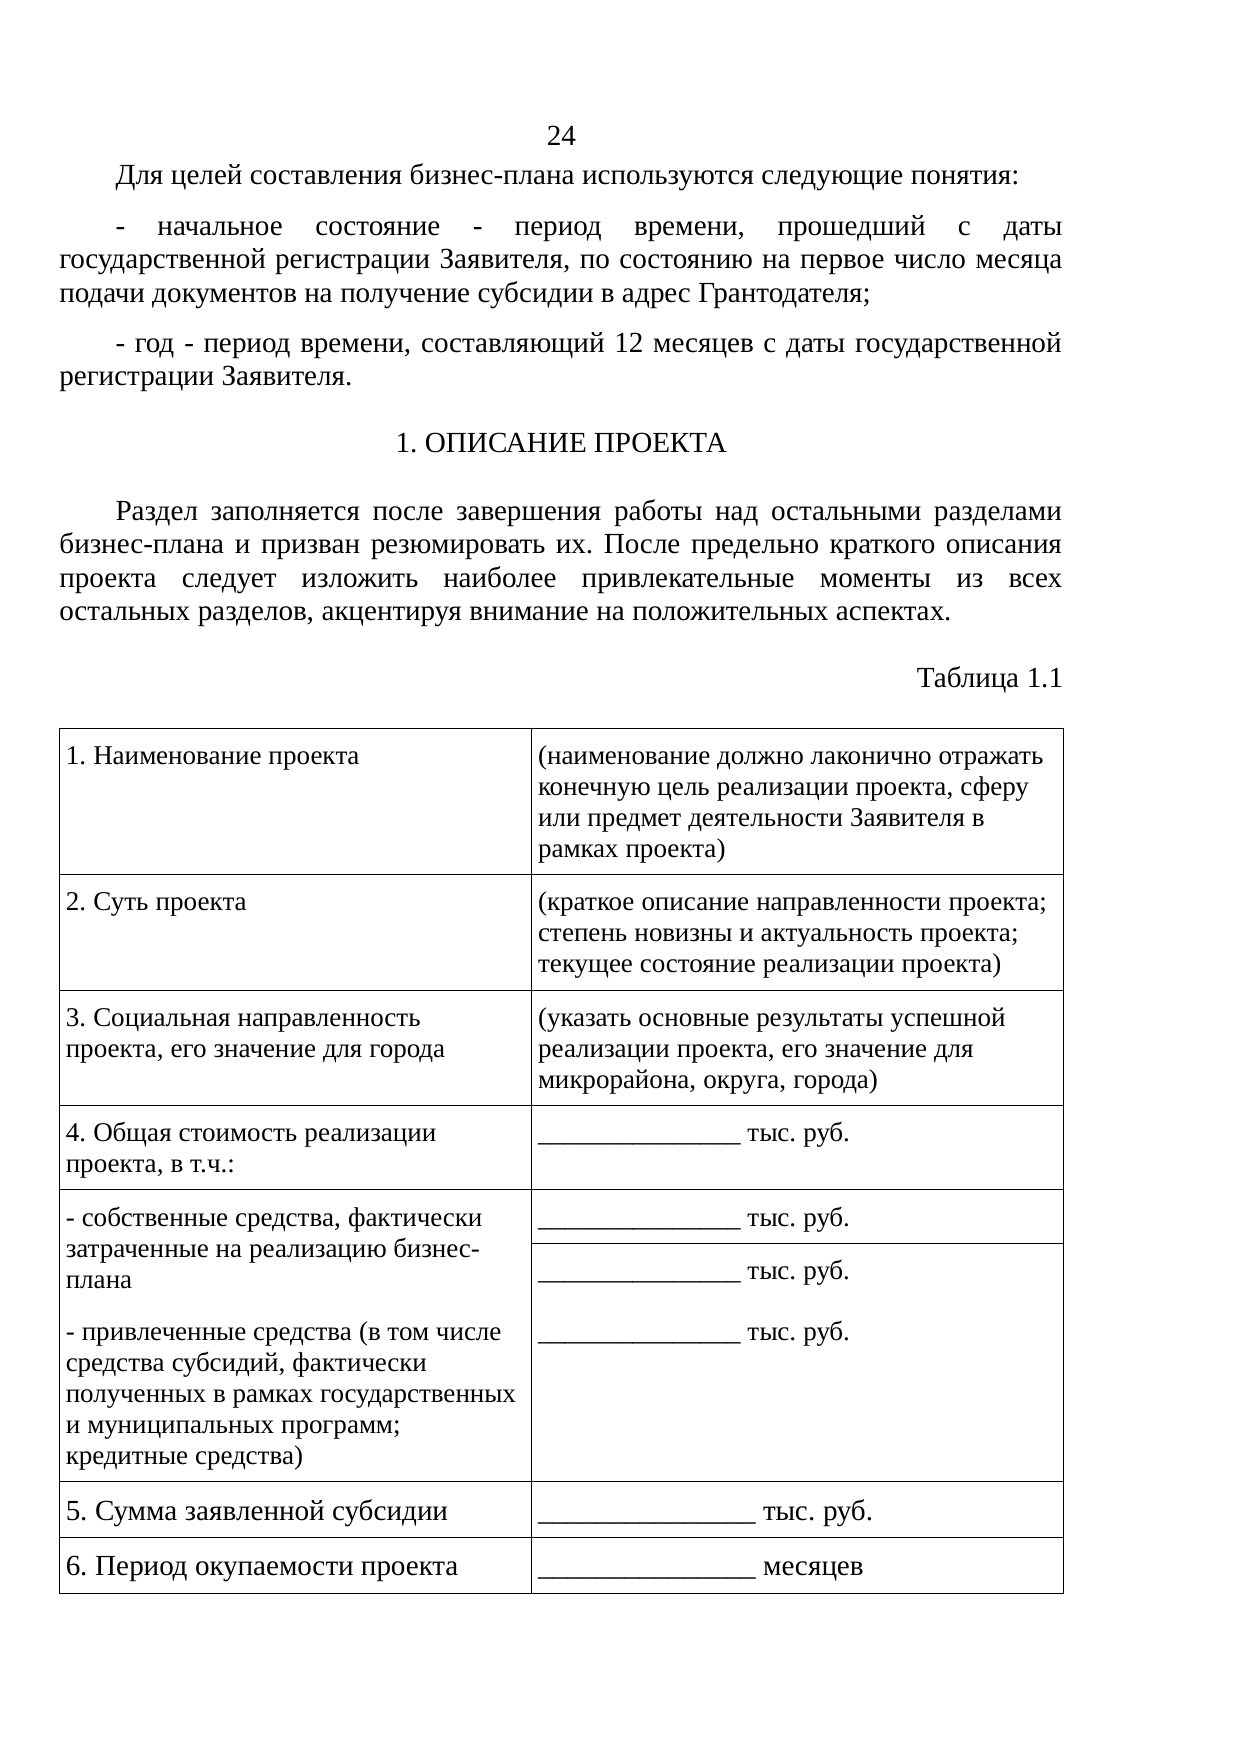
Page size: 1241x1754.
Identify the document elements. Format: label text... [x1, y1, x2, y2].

table_cell 3. Социальная направленность проекта, его значение для города [60, 991, 531, 1105]
table_header (наименование должно лаконично отражать конечную цель реализации проекта, сферу или предмет деятельности Заявителя в рамках проекта) [532, 729, 1063, 874]
subtitle Таблица 1.1 [59, 661, 1063, 694]
table_header 1. Наименование проекта [60, 729, 531, 874]
table_cell _______________ тыс. руб. [532, 1305, 1063, 1481]
text Для целей составления бизнес-плана используются следующие понятия: [59, 158, 1063, 191]
table_cell 4. Общая стоимость реализации проекта, в т.ч.: [60, 1106, 531, 1189]
subtitle 1. ОПИСАНИЕ ПРОЕКТА [59, 426, 1063, 459]
table_cell 5. Сумма заявленной субсидии [60, 1482, 531, 1537]
text Раздел заполняется после завершения работы над остальными разделами бизнес-плана и призван резюмировать их. После предельно краткого описания проекта следует изложить наиболее привлекательные моменты из всех остальных разделов, акцентируя внимание на положительных аспектах. [59, 493, 1063, 627]
table_cell _______________ тыс. руб. [532, 1482, 1063, 1537]
text - начальное состояние - период времени, прошедший с даты государственной регистрации Заявителя, по состоянию на первое число месяца подачи документов на получение субсидии в адрес Грантодателя; [59, 208, 1063, 308]
table_cell (краткое описание направленности проекта; степень новизны и актуальность проекта; текущее состояние реализации проекта) [532, 875, 1063, 989]
table_cell _______________ тыс. руб. [532, 1244, 1063, 1305]
table_cell - привлеченные средства (в том числе средства субсидий, фактически полученных в рамках государственных и муниципальных программ; кредитные средства) [60, 1305, 531, 1481]
table_cell _______________ месяцев [532, 1538, 1063, 1593]
text - год - период времени, составляющий 12 месяцев с даты государственной регистрации Заявителя. [59, 325, 1063, 392]
table_cell 2. Суть проекта [60, 875, 531, 989]
table_cell _______________ тыс. руб. [532, 1190, 1063, 1243]
table_cell (указать основные результаты успешной реализации проекта, его значение для микрорайона, округа, города) [532, 991, 1063, 1105]
table_cell - собственные средства, фактически затраченные на реализацию бизнес-плана [60, 1190, 531, 1305]
table_cell 6. Период окупаемости проекта [60, 1538, 531, 1593]
table_cell _______________ тыс. руб. [532, 1106, 1063, 1189]
